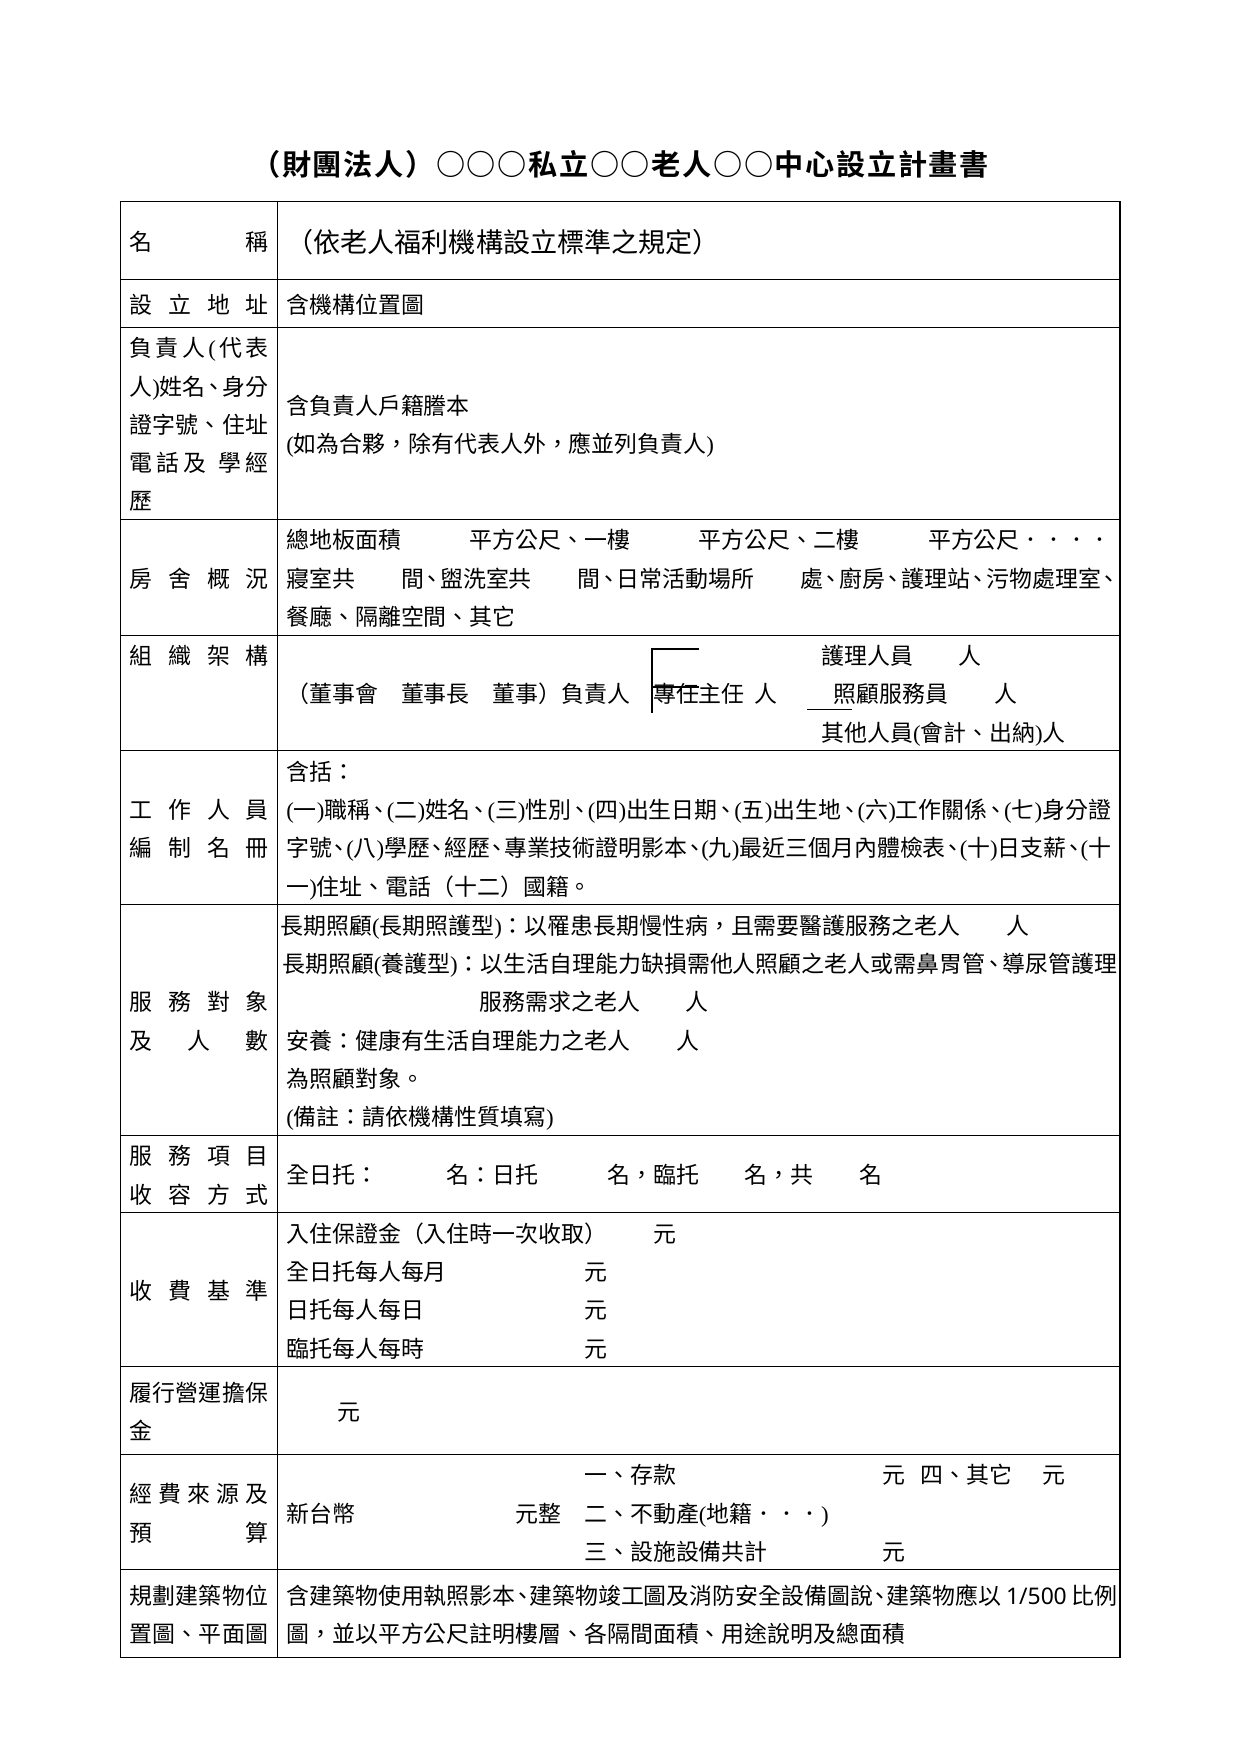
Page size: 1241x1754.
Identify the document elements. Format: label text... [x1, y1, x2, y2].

table_cell 總地板面積 平方公尺、一樓 平方公尺、二樓 平方公尺．．．． 寢室共 間、盥洗室共 間、日常活動場所 處、廚房、護理站、污物處理室、餐廰、隔離空間、其它 [278, 520, 1119, 634]
table_cell 設立地址 [121, 280, 277, 327]
table_cell 含括： (一)職稱、(二)姓名、(三)性別、(四)出生日期、(五)出生地、(六)工作關係、(七)身分證字號、(八)學歷、經歷、專業技術證明影本、(九)最近三個月內體檢表、(十)日支薪、(十一)住址、電話（十二）國籍。 [278, 751, 1119, 904]
table_cell 房舍概況 [121, 520, 277, 634]
table_cell 含建築物使用執照影本、建築物竣工圖及消防安全設備圖說、建築物應以1/500比例圖，並以平方公尺註明樓層、各隔間面積、用途說明及總面積 [278, 1570, 1119, 1657]
table_cell 護理人員 人 （董事會 董事長 董事）負責人 專任主任 人 照顧服務員 人 其他人員(會計、出納)人 [278, 636, 1119, 750]
table_cell 負責人(代表人)姓名、身分證字號、住址電話及 學經歷 [121, 328, 277, 519]
table_cell 經費來源及 預算 [121, 1455, 277, 1569]
table_cell 規劃建築物位置圖、平面圖 [121, 1570, 277, 1657]
table_cell 長期照顧(長期照護型)：以罹患長期慢性病，且需要醫護服務之老人 人 長期照顧(養護型)：以生活自理能力缺損需他人照顧之老人或需鼻胃管、導尿管護理服務需求之老人 人 安養：健康有生活自理能力之老人 人 為照顧對象。 (備註：請依機構性質填寫) [278, 905, 1119, 1135]
table_cell 一、存款 元 四、其它 元 新台幣 元整 二、不動產(地籍．．．) 三、設施設備共計 元 [278, 1455, 1119, 1569]
table_header 名稱 [121, 202, 277, 279]
table_cell 履行營運擔保金 [121, 1367, 277, 1454]
table_cell 含負責人戶籍謄本 (如為合夥，除有代表人外，應並列負責人) [278, 328, 1119, 519]
table_header （依老人福利機構設立標準之規定） [278, 202, 1119, 279]
table_cell 收費基準 [121, 1213, 277, 1366]
table_cell 入住保證金（入住時一次收取） 元 全日托每人每月 元 日托每人每日 元 臨托每人每時 元 [278, 1213, 1119, 1366]
table_cell 工作人員 編制名冊 [121, 751, 277, 904]
table_cell 組織架構 [121, 636, 277, 750]
table_cell 服務項目 收容方式 [121, 1136, 277, 1212]
table_cell 全日托： 名：日托 名，臨托 名，共 名 [278, 1136, 1119, 1212]
table_cell 含機構位置圖 [278, 280, 1119, 327]
table_cell 元 [278, 1367, 1119, 1454]
table_cell 服務對象 及人數 [121, 905, 277, 1135]
text （財團法人）○○○私立○○老人○○中心設立計畫書 [130, 125, 1110, 201]
